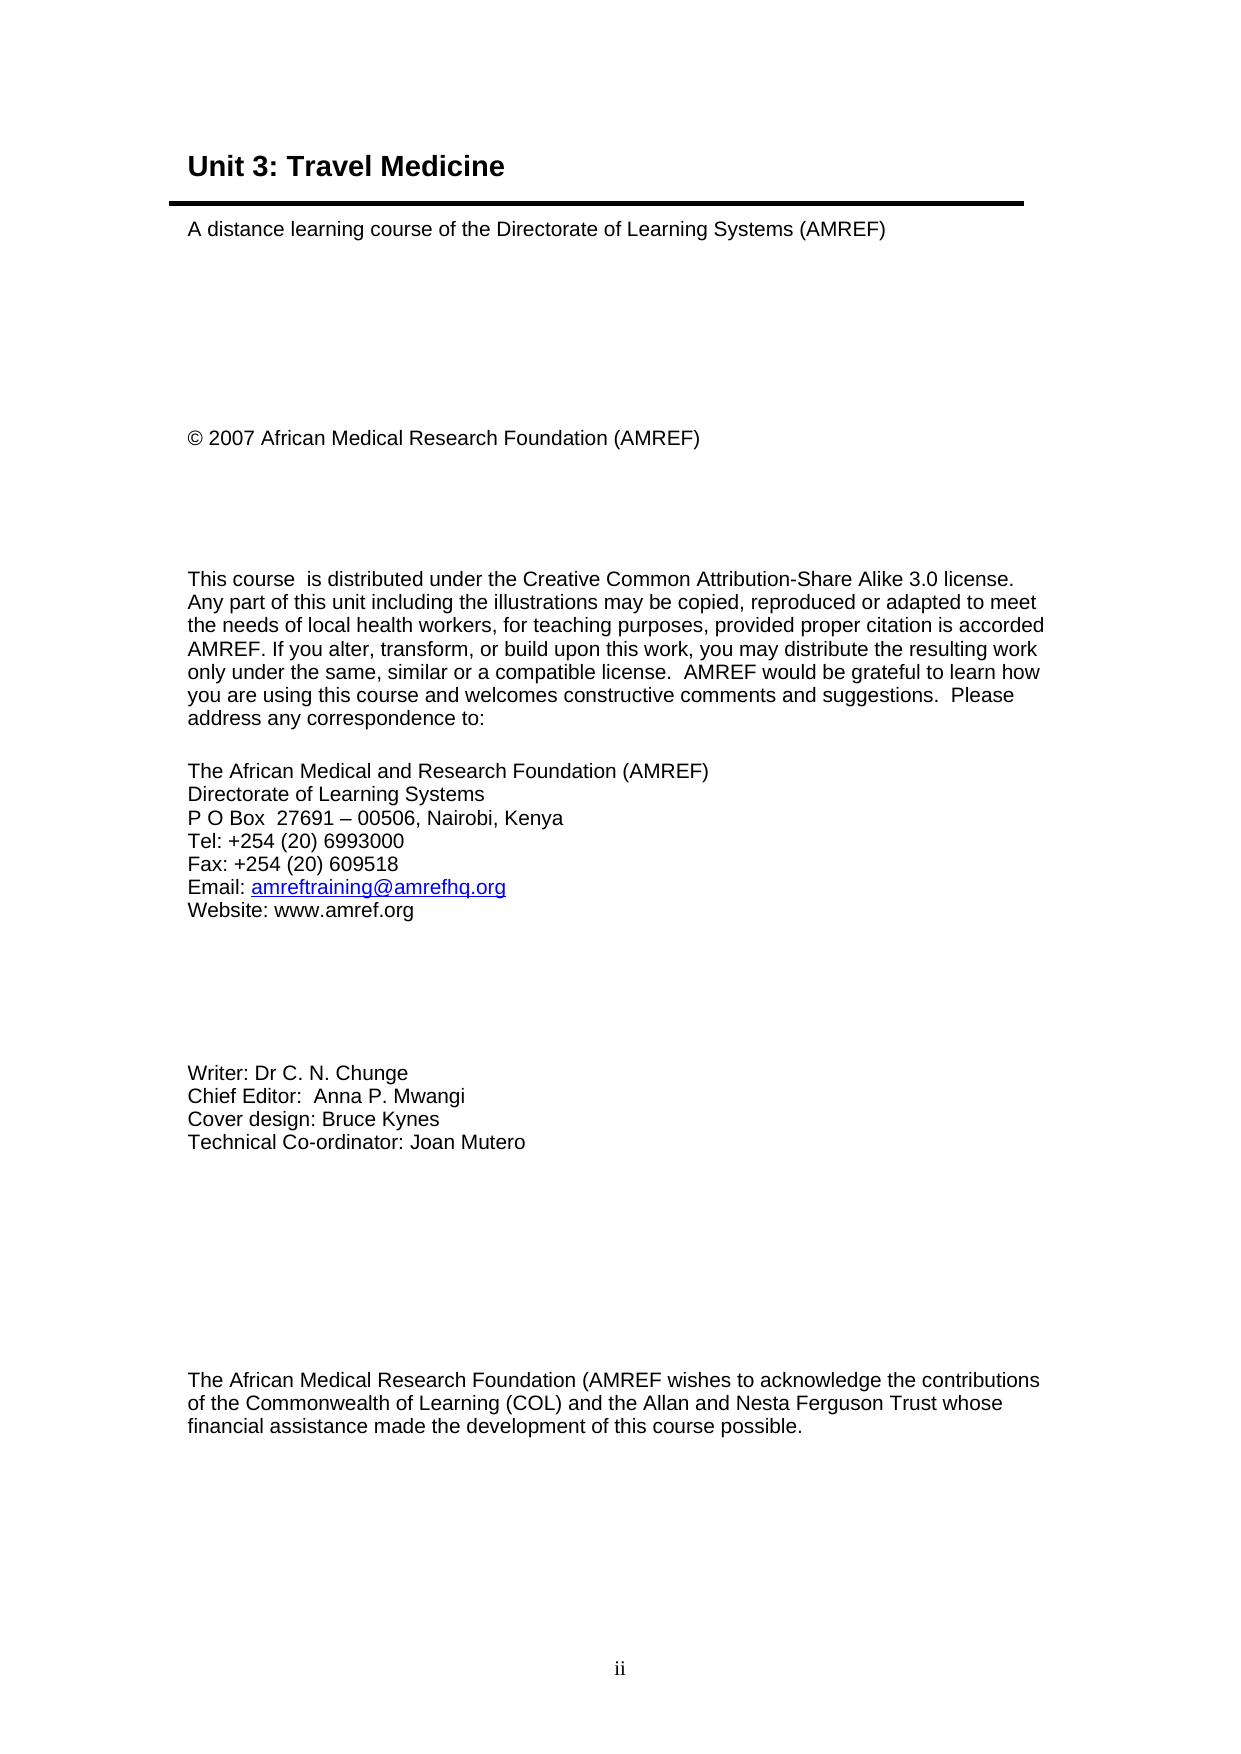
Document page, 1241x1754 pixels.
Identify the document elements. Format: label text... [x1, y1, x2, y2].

text P O Box 27691 – 00506, Nairobi, Kenya [187, 806, 1053, 829]
subtitle Writer: Dr C. N. Chunge [187, 1061, 1053, 1084]
text Tel: +254 (20) 6993000 [187, 829, 1053, 853]
text Directorate of Learning Systems [187, 783, 1053, 806]
text Email: amreftraining@amrefhq.org [187, 876, 1053, 899]
text Cover design: Bruce Kynes [187, 1108, 1053, 1131]
subtitle This course is distributed under the Creative Common Attribution-Share Alike 3.0 license. Any part of this unit including the illustrations may be copied, reproduced or adapted to meet the needs of local health workers, for teaching purposes, provided proper citation is accorded AMREF. If you alter, transform, or build upon this work, you may distribute the resulting work only under the same, similar or a compatible license. AMREF would be grateful to learn how you are using this course and welcomes constructive comments and suggestions. Please address any correspondence to: [187, 568, 1053, 730]
text Technical Co-ordinator: Joan Mutero [187, 1131, 1053, 1154]
text Website: www.amref.org [187, 899, 1053, 922]
text © 2007 African Medical Research Foundation (AMREF) [187, 426, 1053, 450]
text The African Medical and Research Foundation (AMREF) [187, 760, 1053, 783]
text The African Medical Research Foundation (AMREF wishes to acknowledge the contributions of the Commonwealth of Learning (COL) and the Allan and Nesta Ferguson Trust whose financial assistance made the development of this course possible. [187, 1368, 1053, 1438]
text Unit 3: Travel Medicine [187, 150, 1053, 183]
text Fax: +254 (20) 609518 [187, 853, 1053, 876]
text Chief Editor: Anna P. Mwangi [187, 1084, 1053, 1108]
text A distance learning course of the Directorate of Learning Systems (AMREF) [187, 217, 1053, 241]
